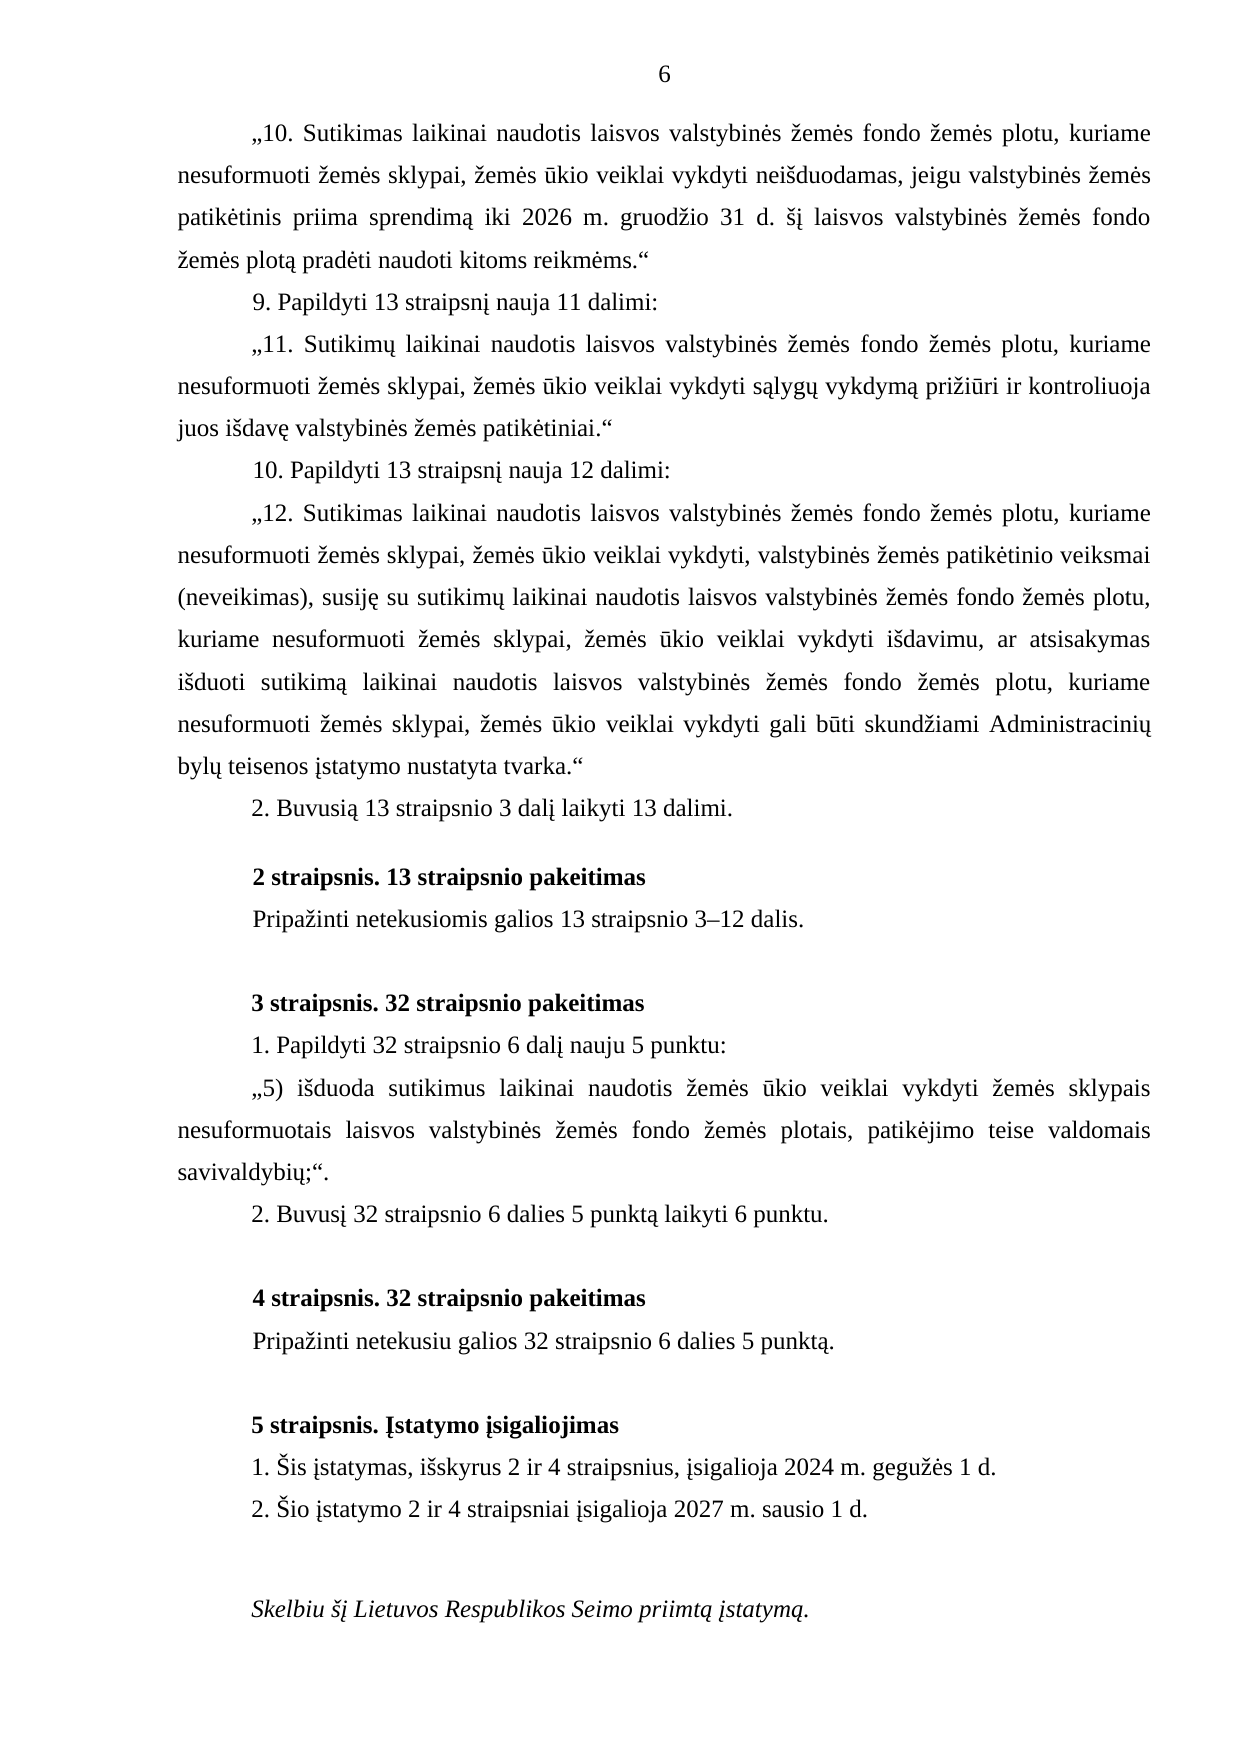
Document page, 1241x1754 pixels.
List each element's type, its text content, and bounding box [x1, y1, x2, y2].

text 1. Papildyti 32 straipsnio 6 dalį nauju 5 punktu: [177, 1030, 1152, 1059]
text 2. Buvusį 32 straipsnio 6 dalies 5 punktą laikyti 6 punktu. [177, 1199, 1152, 1228]
text Skelbiu šį Lietuvos Respublikos Seimo priimtą įstatymą. [177, 1594, 1152, 1623]
list 10. Papildyti 13 straipsnį nauja 12 dalimi: [177, 456, 1152, 484]
text Pripažinti netekusiu galios 32 straipsnio 6 dalies 5 punktą. [177, 1326, 1152, 1354]
text Pripažinti netekusiomis galios 13 straipsnio 3–12 dalis. [177, 904, 1152, 933]
list 9. Papildyti 13 straipsnį nauja 11 dalimi: [177, 287, 1152, 316]
text „10. Sutikimas laikinai naudotis laisvos valstybinės žemės fondo žemės plotu, kuriame nesuformuoti žemės sklypai, žemės ūkio veiklai vykdyti neišduodamas, jeigu valstybinės žemės patikėtinis priima sprendimą iki 2026 m. gruodžio 31 d. šį laisvos valstybinės žemės fondo žemės plotą pradėti naudoti kitoms reikmėms.“ [177, 118, 1152, 273]
text „11. Sutikimų laikinai naudotis laisvos valstybinės žemės fondo žemės plotu, kuriame nesuformuoti žemės sklypai, žemės ūkio veiklai vykdyti sąlygų vykdymą prižiūri ir kontroliuoja juos išdavę valstybinės žemės patikėtiniai.“ [177, 329, 1152, 442]
text 5 straipsnis. Įstatymo įsigaliojimas [177, 1410, 1152, 1439]
text „12. Sutikimas laikinai naudotis laisvos valstybinės žemės fondo žemės plotu, kuriame nesuformuoti žemės sklypai, žemės ūkio veiklai vykdyti, valstybinės žemės patikėtinio veiksmai (neveikimas), susiję su sutikimų laikinai naudotis laisvos valstybinės žemės fondo žemės plotu, kuriame nesuformuoti žemės sklypai, žemės ūkio veiklai vykdyti išdavimu, ar atsisakymas išduoti sutikimą laikinai naudotis laisvos valstybinės žemės fondo žemės plotu, kuriame nesuformuoti žemės sklypai, žemės ūkio veiklai vykdyti gali būti skundžiami Administracinių bylų teisenos įstatymo nustatyta tvarka.“ [177, 498, 1152, 780]
text „5) išduoda sutikimus laikinai naudotis žemės ūkio veiklai vykdyti žemės sklypais nesuformuotais laisvos valstybinės žemės fondo žemės plotais, patikėjimo teise valdomais savivaldybių;“. [177, 1073, 1152, 1186]
text 2. Šio įstatymo 2 ir 4 straipsniai įsigalioja 2027 m. sausio 1 d. [177, 1494, 1152, 1523]
text 2. Buvusią 13 straipsnio 3 dalį laikyti 13 dalimi. [177, 793, 1152, 822]
text 3 straipsnis. 32 straipsnio pakeitimas [177, 988, 1152, 1017]
text 4 straipsnis. 32 straipsnio pakeitimas [177, 1283, 1152, 1312]
text 1. Šis įstatymas, išskyrus 2 ir 4 straipsnius, įsigalioja 2024 m. gegužės 1 d. [177, 1452, 1152, 1481]
text 2 straipsnis. 13 straipsnio pakeitimas [177, 862, 1152, 890]
